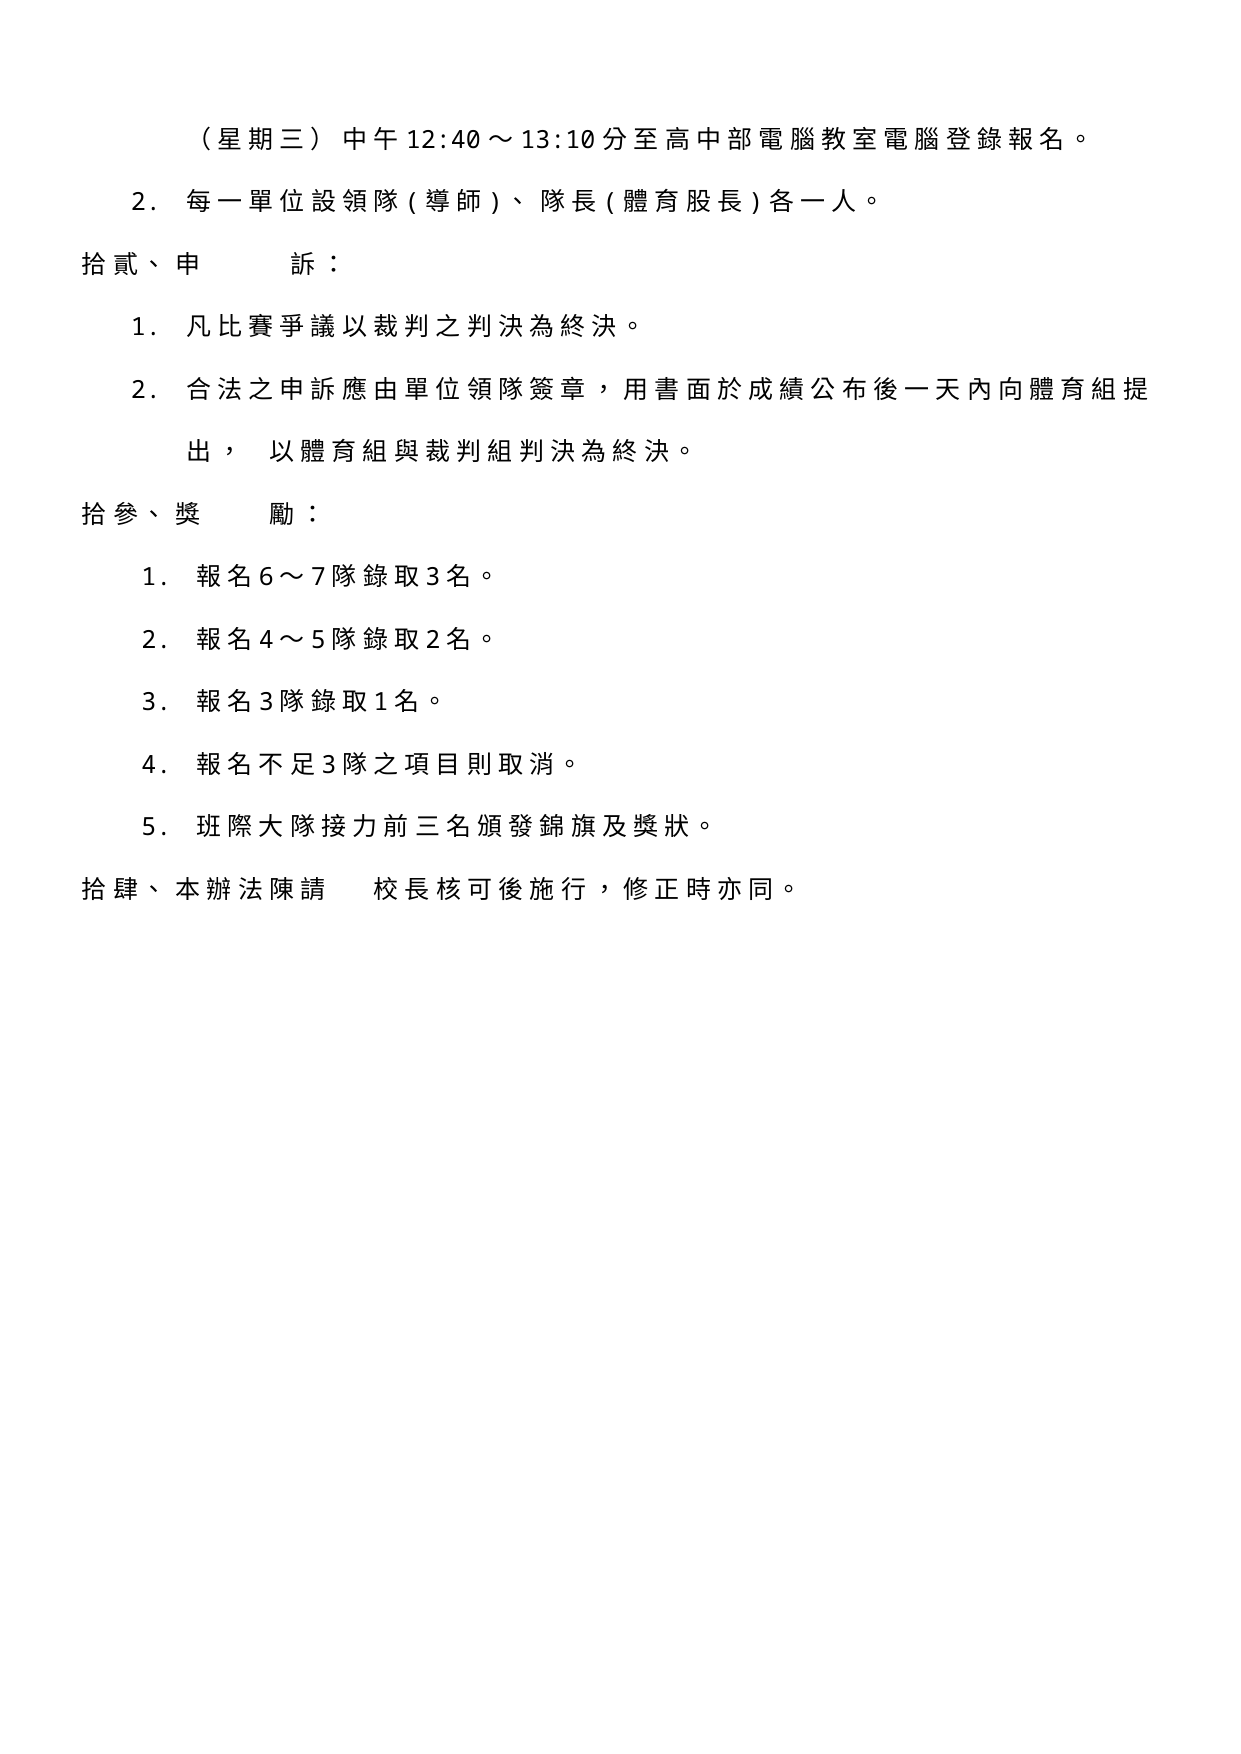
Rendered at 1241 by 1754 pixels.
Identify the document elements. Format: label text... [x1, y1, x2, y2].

list 報名不足3隊之項目則取消。 [132, 721, 1162, 783]
list 合法之申訴應由單位領隊簽章，用書面於成績公布後一天內向體育組提出， 以體育組與裁判組判決為終決。 [128, 346, 1162, 471]
list 報名4～5隊錄取2名。 [132, 596, 1162, 658]
list 每一單位設領隊(導師)、隊長(體育股長)各一人。 [128, 158, 1162, 221]
text 拾參、獎 勵： [78, 471, 1162, 533]
list 班際大隊接力前三名頒發錦旗及獎狀。 [132, 783, 1162, 846]
text 拾貳、申 訴： [78, 221, 1162, 283]
text 拾肆、本辦法陳請 校長核可後施行，修正時亦同。 [78, 846, 1162, 908]
list 報名6～7隊錄取3名。 [132, 533, 1162, 596]
list （星期三）中午12:40～13:10分至高中部電腦教室電腦登錄報名。 [128, 96, 1162, 158]
list 凡比賽爭議以裁判之判決為終決。 [128, 283, 1162, 346]
list 報名3隊錄取1名。 [132, 658, 1162, 721]
